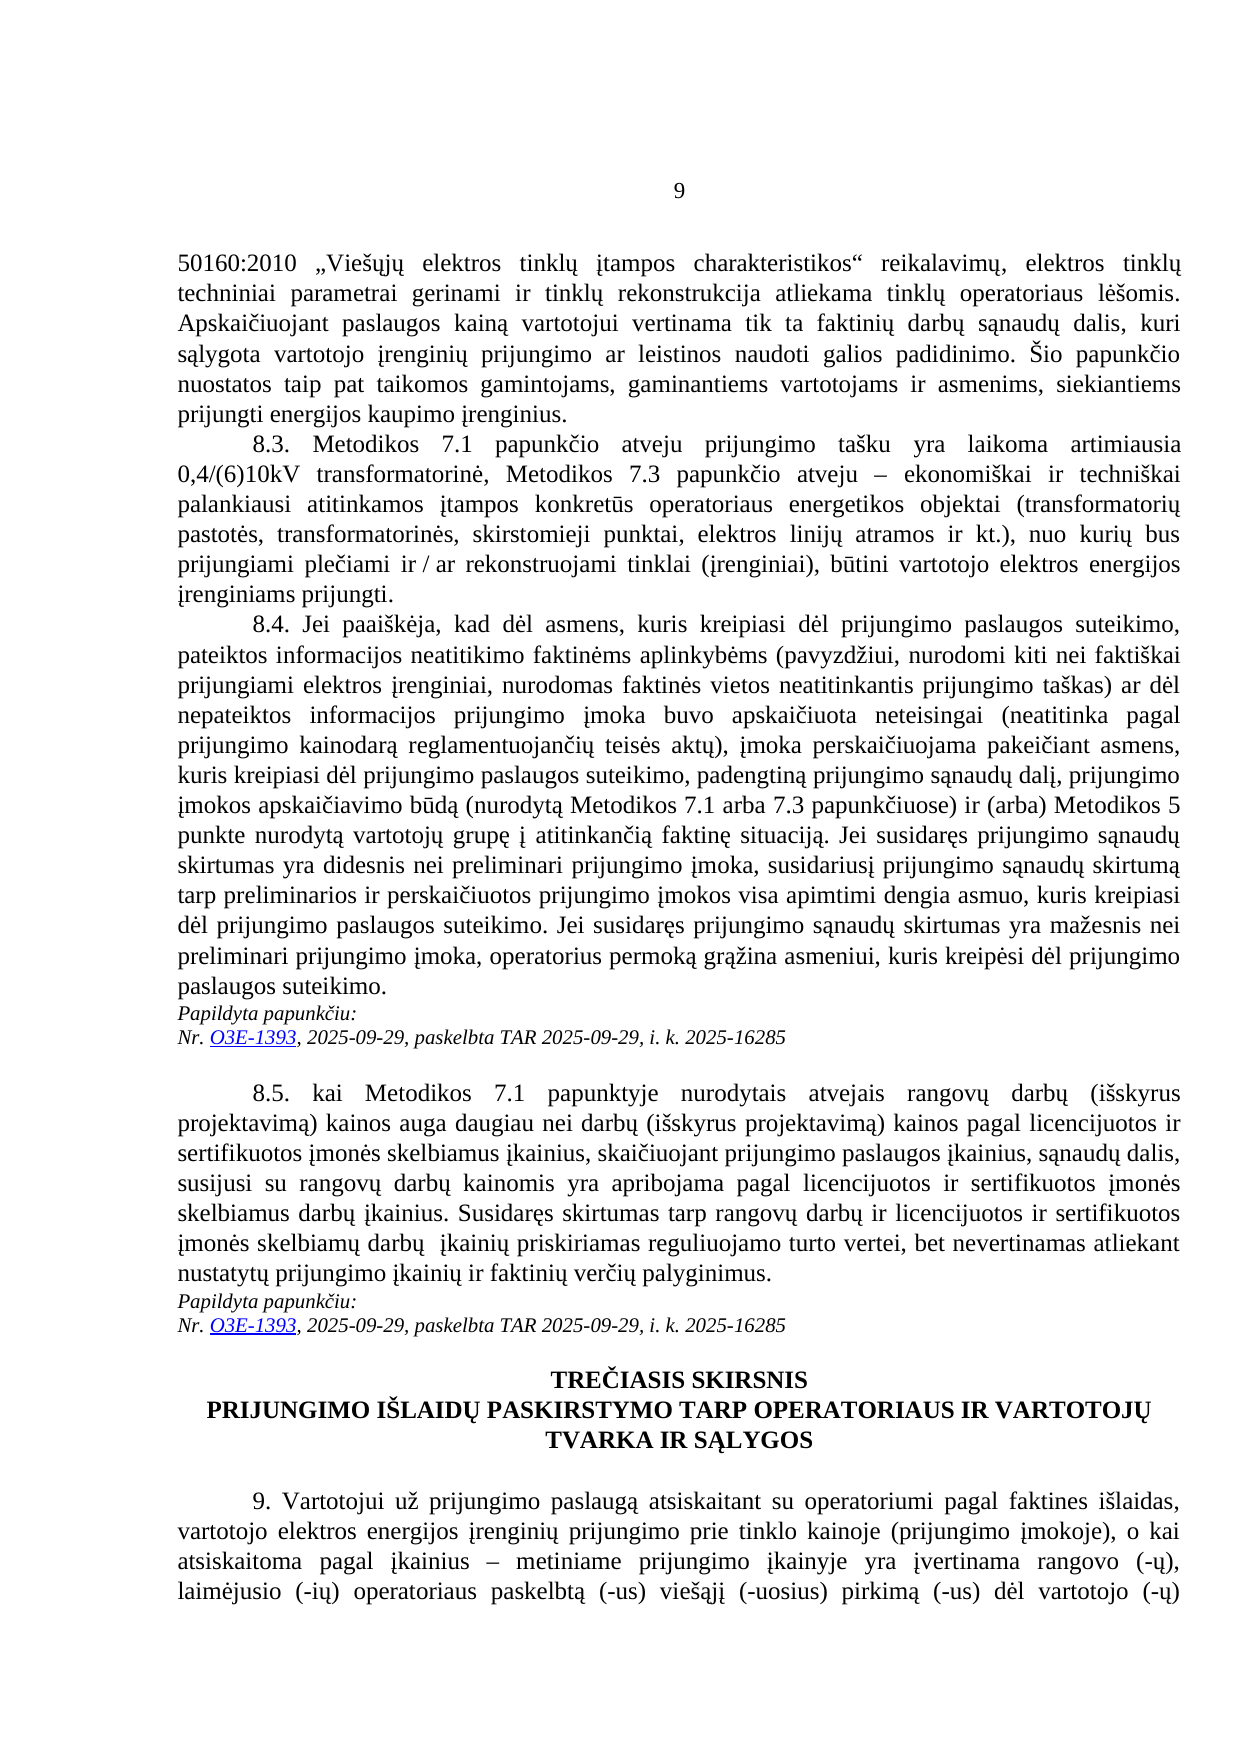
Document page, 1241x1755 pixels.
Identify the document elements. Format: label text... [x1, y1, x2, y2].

text Papildyta papunkčiu: [177, 1288, 1181, 1313]
text Nr. O3E-1393, 2025-09-29, paskelbta TAR 2025-09-29, i. k. 2025-16285 [177, 1313, 1181, 1337]
text Papildyta papunkčiu: [177, 1001, 1181, 1025]
text 8.4. Jei paaiškėja, kad dėl asmens, kuris kreipiasi dėl prijungimo paslaugos suteikimo, pateiktos informacijos neatitikimo faktinėms aplinkybėms (pavyzdžiui, nurodomi kiti nei faktiškai prijungiami elektros įrenginiai, nurodomas faktinės vietos neatitinkantis prijungimo taškas) ar dėl nepateiktos informacijos prijungimo įmoka buvo apskaičiuota neteisingai (neatitinka pagal prijungimo kainodarą reglamentuojančių teisės aktų), įmoka perskaičiuojama pakeičiant asmens, kuris kreipiasi dėl prijungimo paslaugos suteikimo, padengtiną prijungimo sąnaudų dalį, prijungimo įmokos apskaičiavimo būdą (nurodytą Metodikos 7.1 arba 7.3 papunkčiuose) ir (arba) Metodikos 5 punkte nurodytą vartotojų grupę į atitinkančią faktinę situaciją. Jei susidaręs prijungimo sąnaudų skirtumas yra didesnis nei preliminari prijungimo įmoka, susidariusį prijungimo sąnaudų skirtumą tarp preliminarios ir perskaičiuotos prijungimo įmokos visa apimtimi dengia asmuo, kuris kreipiasi dėl prijungimo paslaugos suteikimo. Jei susidaręs prijungimo sąnaudų skirtumas yra mažesnis nei preliminari prijungimo įmoka, operatorius permoką grąžina asmeniui, kuris kreipėsi dėl prijungimo paslaugos suteikimo. [177, 609, 1181, 999]
text 9. Vartotojui už prijungimo paslaugą atsiskaitant su operatoriumi pagal faktines išlaidas, vartotojo elektros energijos įrenginių prijungimo prie tinklo kainoje (prijungimo įmokoje), o kai atsiskaitoma pagal įkainius – metiniame prijungimo įkainyje yra įvertinama rangovo (-ų), laimėjusio (-ių) operatoriaus paskelbtą (-us) viešąjį (-uosius) pirkimą (-us) dėl vartotojo (-ų) [177, 1486, 1181, 1605]
text 8.3. Metodikos 7.1 papunkčio atveju prijungimo tašku yra laikoma artimiausia 0,4/(6)10kV transformatorinė, Metodikos 7.3 papunkčio atveju – ekonomiškai ir techniškai palankiausi atitinkamos įtampos konkretūs operatoriaus energetikos objektai (transformatorių pastotės, transformatorinės, skirstomieji punktai, elektros linijų atramos ir kt.), nuo kurių bus prijungiami plečiami ir / ar rekonstruojami tinklai (įrenginiai), būtini vartotojo elektros energijos įrenginiams prijungti. [177, 429, 1181, 608]
text 50160:2010 „Viešųjų elektros tinklų įtampos charakteristikos“ reikalavimų, elektros tinklų techniniai parametrai gerinami ir tinklų rekonstrukcija atliekama tinklų operatoriaus lėšomis. Apskaičiuojant paslaugos kainą vartotojui vertinama tik ta faktinių darbų sąnaudų dalis, kuri sąlygota vartotojo įrenginių prijungimo ar leistinos naudoti galios padidinimo. Šio papunkčio nuostatos taip pat taikomos gamintojams, gaminantiems vartotojams ir asmenims, siekiantiems prijungti energijos kaupimo įrenginius. [177, 248, 1181, 428]
text 8.5. kai Metodikos 7.1 papunktyje nurodytais atvejais rangovų darbų (išskyrus projektavimą) kainos auga daugiau nei darbų (išskyrus projektavimą) kainos pagal licencijuotos ir sertifikuotos įmonės skelbiamus įkainius, skaičiuojant prijungimo paslaugos įkainius, sąnaudų dalis, susijusi su rangovų darbų kainomis yra apribojama pagal licencijuotos ir sertifikuotos įmonės skelbiamus darbų įkainius. Susidaręs skirtumas tarp rangovų darbų ir licencijuotos ir sertifikuotos įmonės skelbiamų darbų įkainių priskiriamas reguliuojamo turto vertei, bet nevertinamas atliekant nustatytų prijungimo įkainių ir faktinių verčių palyginimus. [177, 1078, 1181, 1287]
text TREČIASIS SKIRSNIS [177, 1365, 1181, 1394]
text PRIJUNGIMO IŠLAIDŲ PASKIRSTYMO TARP OPERATORIAUS IR VARTOTOJŲ TVARKA IR SĄLYGOS [177, 1396, 1181, 1454]
text Nr. O3E-1393, 2025-09-29, paskelbta TAR 2025-09-29, i. k. 2025-16285 [177, 1025, 1181, 1049]
